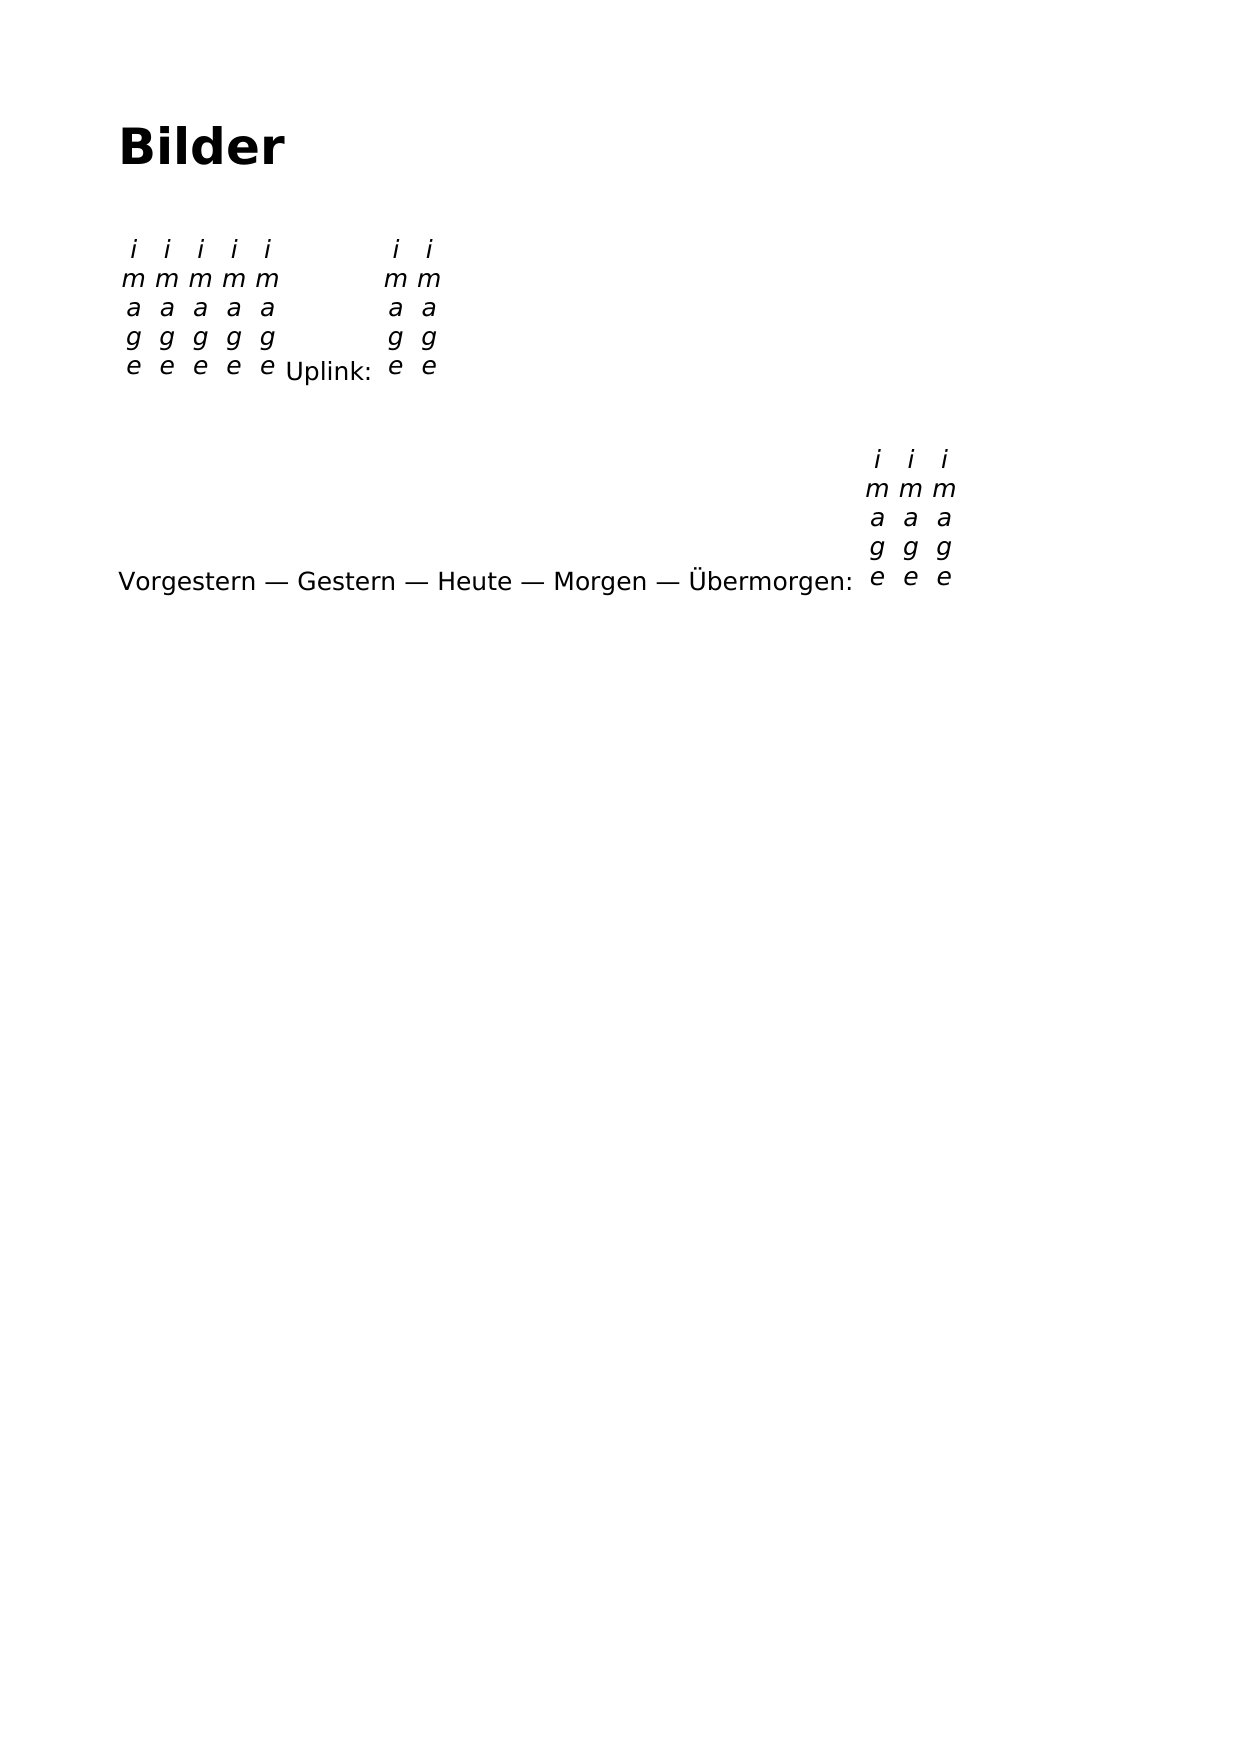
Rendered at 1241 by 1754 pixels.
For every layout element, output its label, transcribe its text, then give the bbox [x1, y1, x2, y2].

text image [929, 412, 962, 591]
text image [185, 201, 218, 381]
text image [118, 201, 152, 381]
text Vorgestern — Gestern — Heute — Morgen — Übermorgen: [118, 399, 1122, 597]
text image [862, 412, 895, 591]
text image [413, 201, 447, 381]
text image [380, 201, 413, 381]
text image [152, 201, 185, 381]
text image [252, 201, 285, 381]
text image [895, 412, 929, 591]
text image [218, 201, 252, 381]
text Uplink: [118, 189, 1122, 387]
subtitle Bilder [118, 118, 1122, 176]
